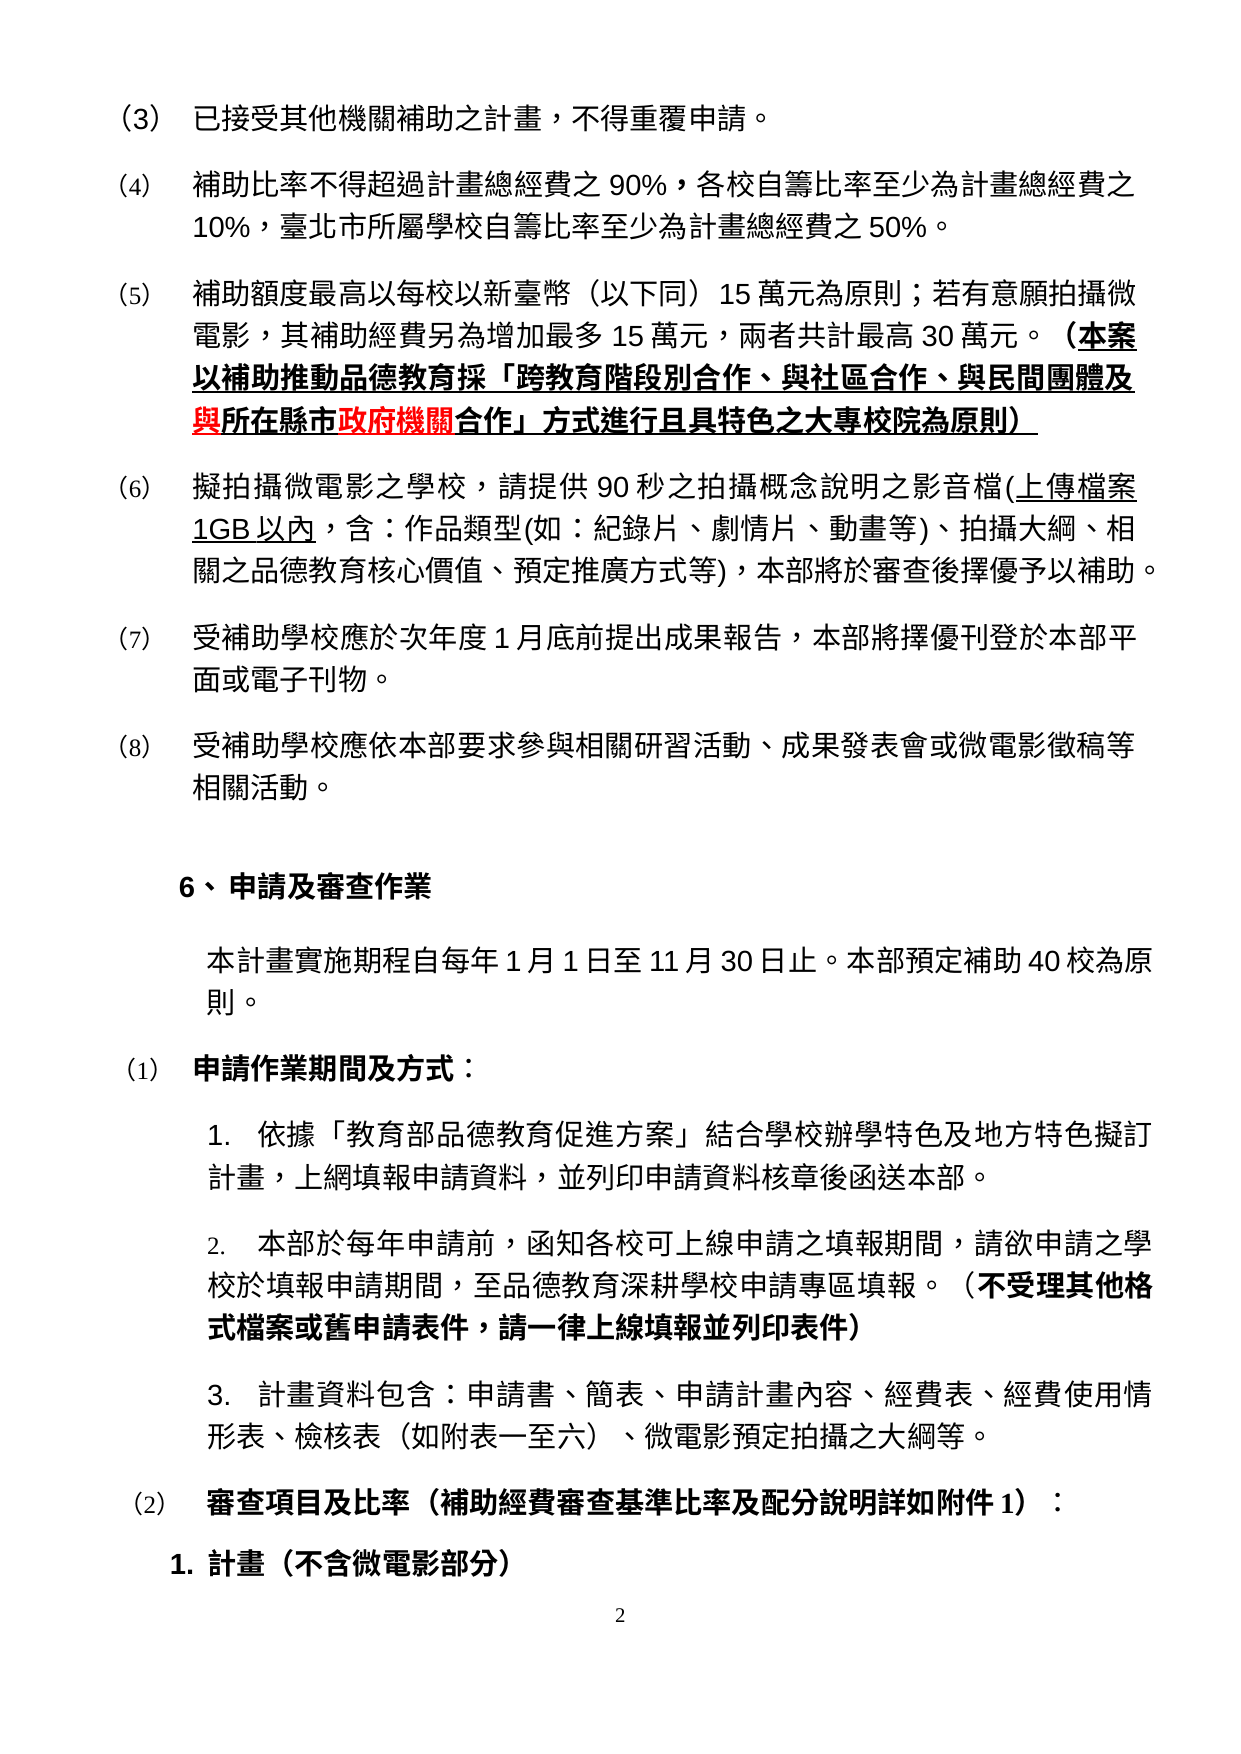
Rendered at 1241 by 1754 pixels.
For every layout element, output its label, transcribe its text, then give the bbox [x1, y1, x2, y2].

list 本部於每年申請前，函知各校可上線申請之填報期間，請欲申請之學校於填報申請期間，至品德教育深耕學校申請專區填報。（不受理其他格式檔案或舊申請表件，請一律上線填報並列印表件） [207, 1221, 1154, 1347]
list 計畫資料包含：申請書、簡表、申請計畫內容、經費表、經費使用情形表、檢核表（如附表一至六）、微電影預定拍攝之大綱等。 [207, 1371, 1154, 1456]
list 受補助學校應依本部要求參與相關研習活動、成果發表會或微電影徵稿等相關活動。 [103, 723, 1137, 807]
list 計畫（不含微電影部分） [169, 1541, 1137, 1583]
list 審查項目及比率（補助經費審查基準比率及配分說明詳如附件1）： [118, 1480, 1154, 1522]
list 擬拍攝微電影之學校，請提供90秒之拍攝概念說明之影音檔(上傳檔案1GB以內，含：作品類型(如：紀錄片、劇情片、動畫等)、拍攝大綱、相關之品德教育核心價值、預定推廣方式等)，本部將於審查後擇優予以補助。 [103, 463, 1137, 590]
list 依據「教育部品德教育促進方案」結合學校辦學特色及地方特色擬訂計畫，上網填報申請資料，並列印申請資料核章後函送本部。 [207, 1112, 1154, 1197]
list 申請及審查作業 [178, 864, 1137, 906]
list 補助比率不得超過計畫總經費之90%，各校自籌比率至少為計畫總經費之10%，臺北市所屬學校自籌比率至少為計畫總經費之50%。 [103, 162, 1137, 246]
list 已接受其他機關補助之計畫，不得重覆申請。 [103, 96, 1137, 138]
list 申請作業期間及方式： [111, 1046, 1154, 1088]
list 補助額度最高以每校以新臺幣（以下同）15萬元為原則；若有意願拍攝微電影，其補助經費另為增加最多15萬元，兩者共計最高30萬元。（本案以補助推動品德教育採「跨教育階段別合作、與社區合作、與民間團體及與所在縣市政府機關合作」方式進行且具特色之大專校院為原則） [103, 270, 1137, 439]
list 受補助學校應於次年度1月底前提出成果報告，本部將擇優刊登於本部平面或電子刊物。 [103, 614, 1137, 699]
text 本計畫實施期程自每年1月1日至11月30日止。本部預定補助40校為原則。 [207, 937, 1154, 1022]
